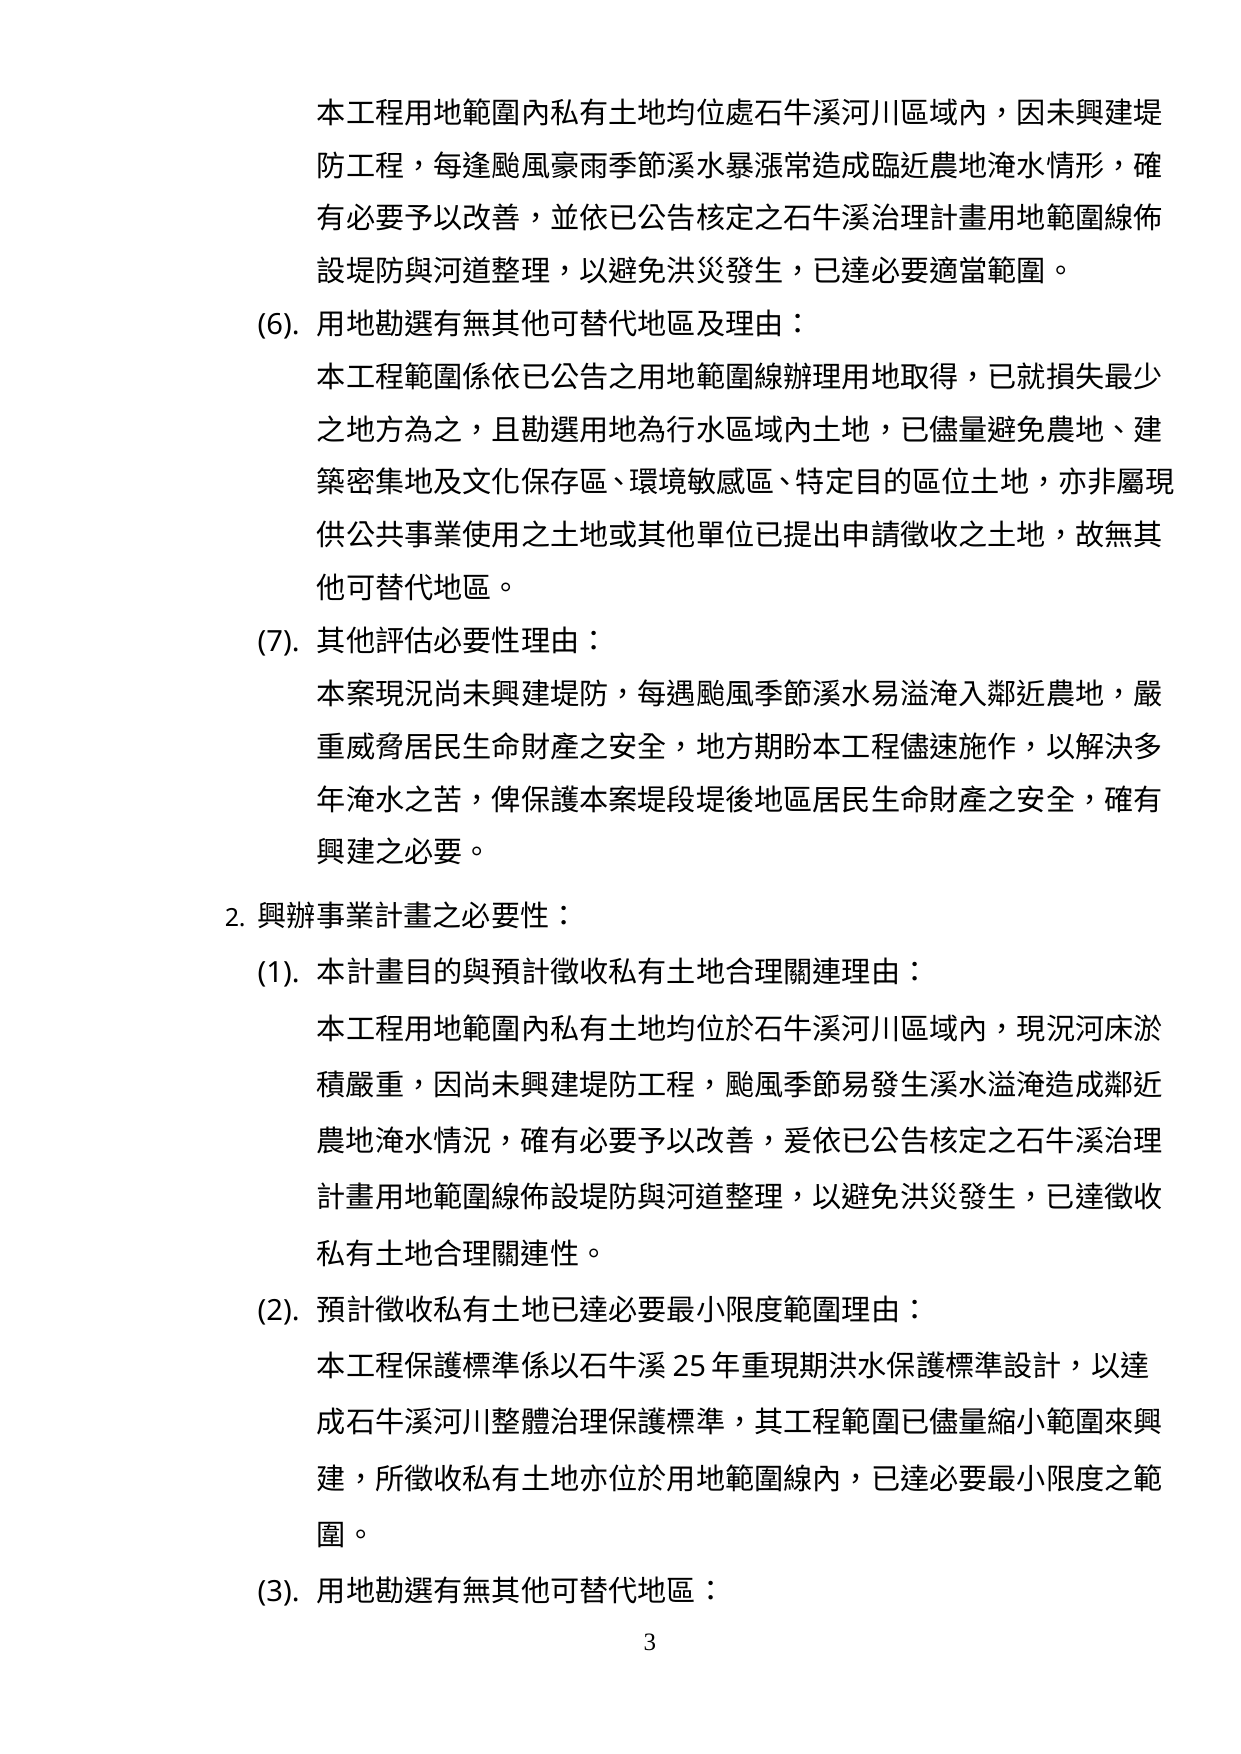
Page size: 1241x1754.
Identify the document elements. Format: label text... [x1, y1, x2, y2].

text 本案現況尚未興建堤防，每遇颱風季節溪水易溢淹入鄰近農地，嚴重威脅居民生命財產之安全，地方期盼本工程儘速施作，以解決多年淹水之苦，俾保護本案堤段堤後地區居民生命財產之安全，確有興建之必要。 [317, 670, 1174, 871]
text 本工程用地範圍內私有土地均位於石牛溪河川區域內，現況河床淤積嚴重，因尚未興建堤防工程，颱風季節易發生溪水溢淹造成鄰近農地淹水情況，確有必要予以改善，爰依已公告核定之石牛溪治理計畫用地範圍線佈設堤防與河道整理，以避免洪災發生，已達徵收私有土地合理關連性。 [316, 994, 1174, 1275]
list 用地勘選有無其他可替代地區及理由： [257, 301, 1174, 343]
text 本工程保護標準係以石牛溪25年重現期洪水保護標準設計，以達成石牛溪河川整體治理保護標準，其工程範圍已儘量縮小範圍來興建，所徵收私有土地亦位於用地範圍線內，已達必要最小限度之範圍。 [317, 1332, 1174, 1557]
list 其他評估必要性理由： [257, 617, 1174, 660]
list 興辦事業計畫之必要性： [224, 882, 1174, 938]
list 本計畫目的與預計徵收私有土地合理關連理由： [257, 938, 1174, 994]
list 用地勘選有無其他可替代地區： 本工程為勘選用地範圍為非都市土地之河川區域內土地，亦位於已公告用地範圍線內並配合河川河道行水區位置，已儘量避免農地、建築密集地、文化保存區位土地、環境敏感區位及特定目的區位土地、亦非屬現供公共事業使用之土地或其他單位已提出申請徵收之土地，故無其他可替代地區。 [257, 1557, 1174, 1613]
text 本工程用地範圍內私有土地均位處石牛溪河川區域內，因未興建堤防工程，每逢颱風豪雨季節溪水暴漲常造成臨近農地淹水情形，確有必要予以改善，並依已公告核定之石牛溪治理計畫用地範圍線佈設堤防與河道整理，以避免洪災發生，已達必要適當範圍。 [317, 89, 1174, 290]
list 預計徵收私有土地已達必要最小限度範圍理由： [257, 1275, 1174, 1332]
text 本工程範圍係依已公告之用地範圍線辦理用地取得，已就損失最少之地方為之，且勘選用地為行水區域內土地，已儘量避免農地、建築密集地及文化保存區、環境敏感區、特定目的區位土地，亦非屬現供公共事業使用之土地或其他單位已提出申請徵收之土地，故無其他可替代地區。 [317, 353, 1174, 607]
